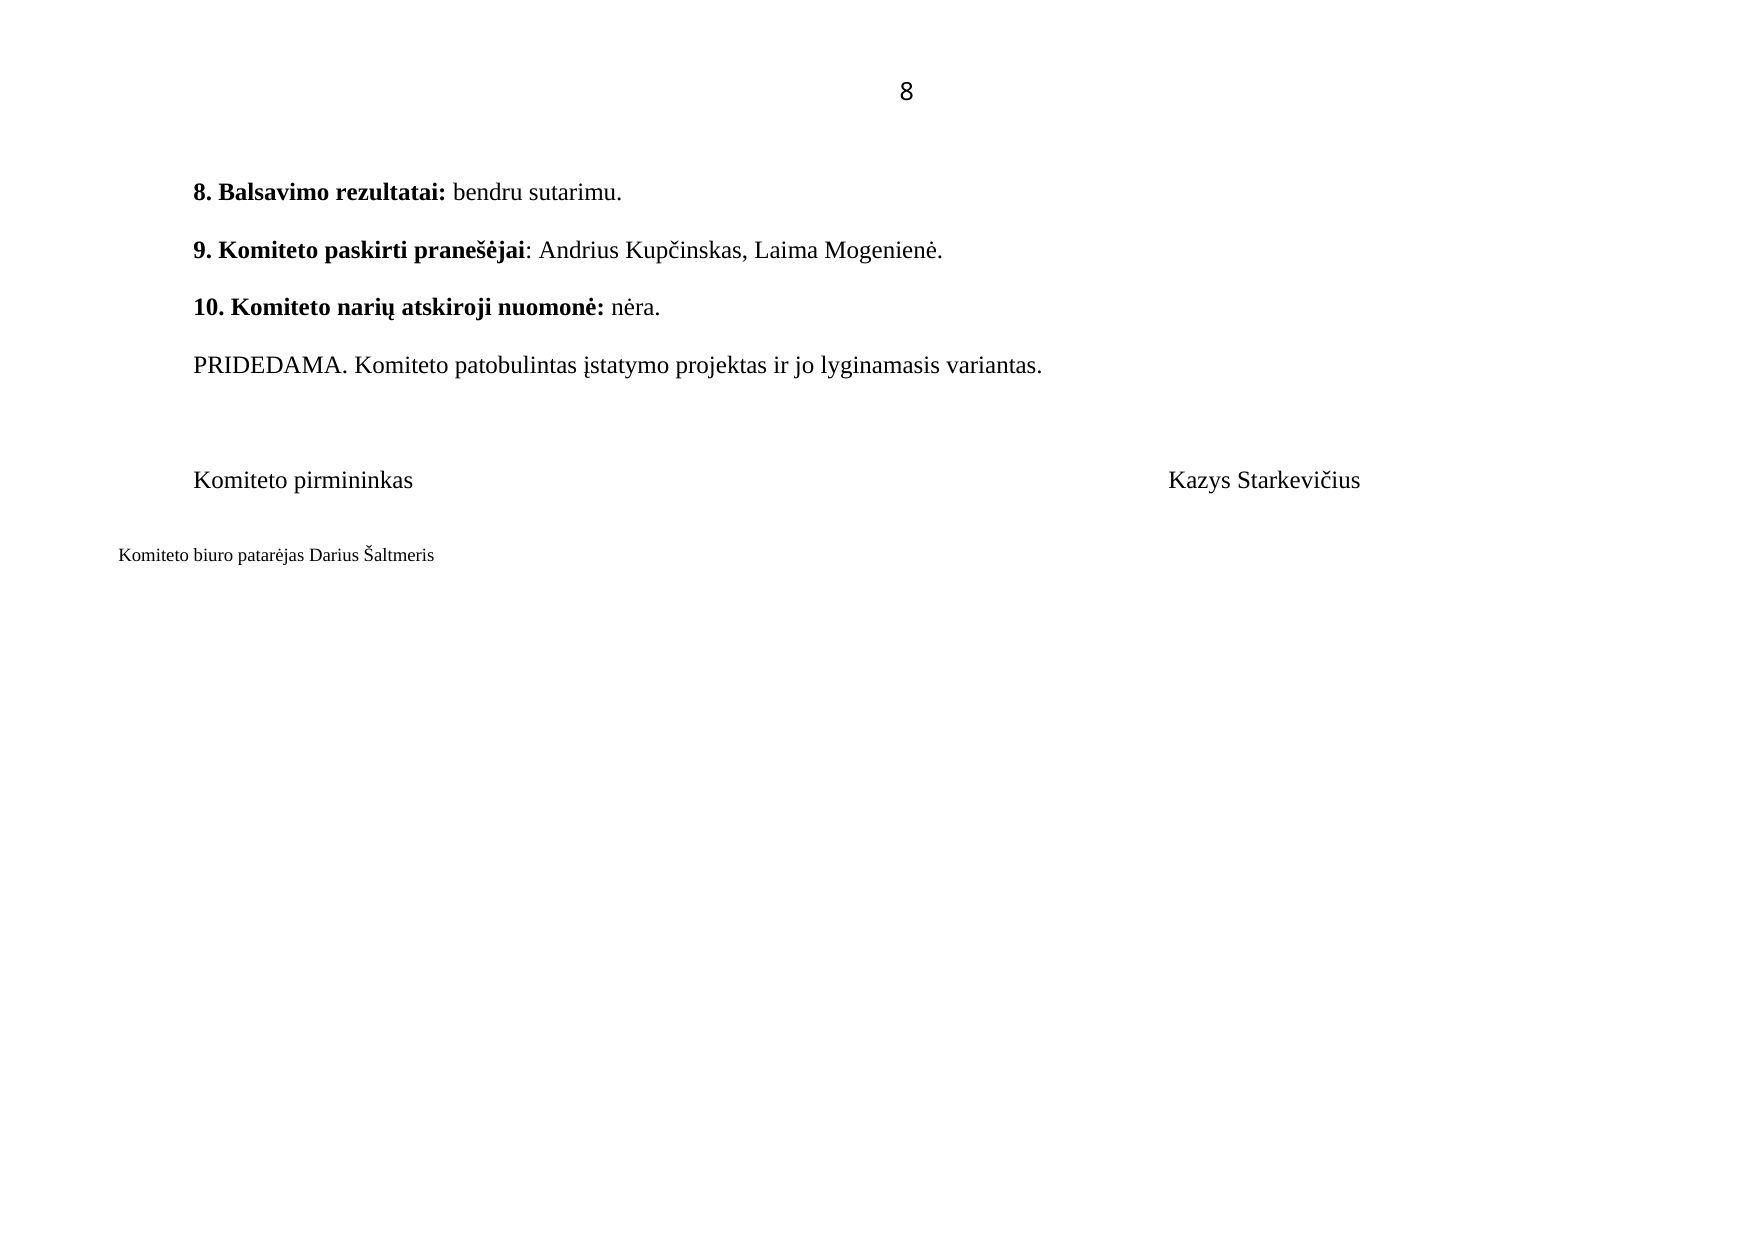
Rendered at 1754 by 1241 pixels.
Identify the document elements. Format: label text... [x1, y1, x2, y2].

text 9. Komiteto paskirti pranešėjai: Andrius Kupčinskas, Laima Mogenienė. [118, 235, 1695, 263]
text 8. Balsavimo rezultatai: bendru sutarimu. [118, 177, 1695, 206]
text Komiteto biuro patarėjas Darius Šaltmeris [118, 544, 1695, 565]
text 10. Komiteto narių atskiroji nuomonė: nėra. [118, 292, 1695, 321]
text Komiteto pirmininkas Kazys Starkevičius [118, 465, 1695, 493]
text PRIDEDAMA. Komiteto patobulintas įstatymo projektas ir jo lyginamasis variantas. [118, 350, 1695, 378]
